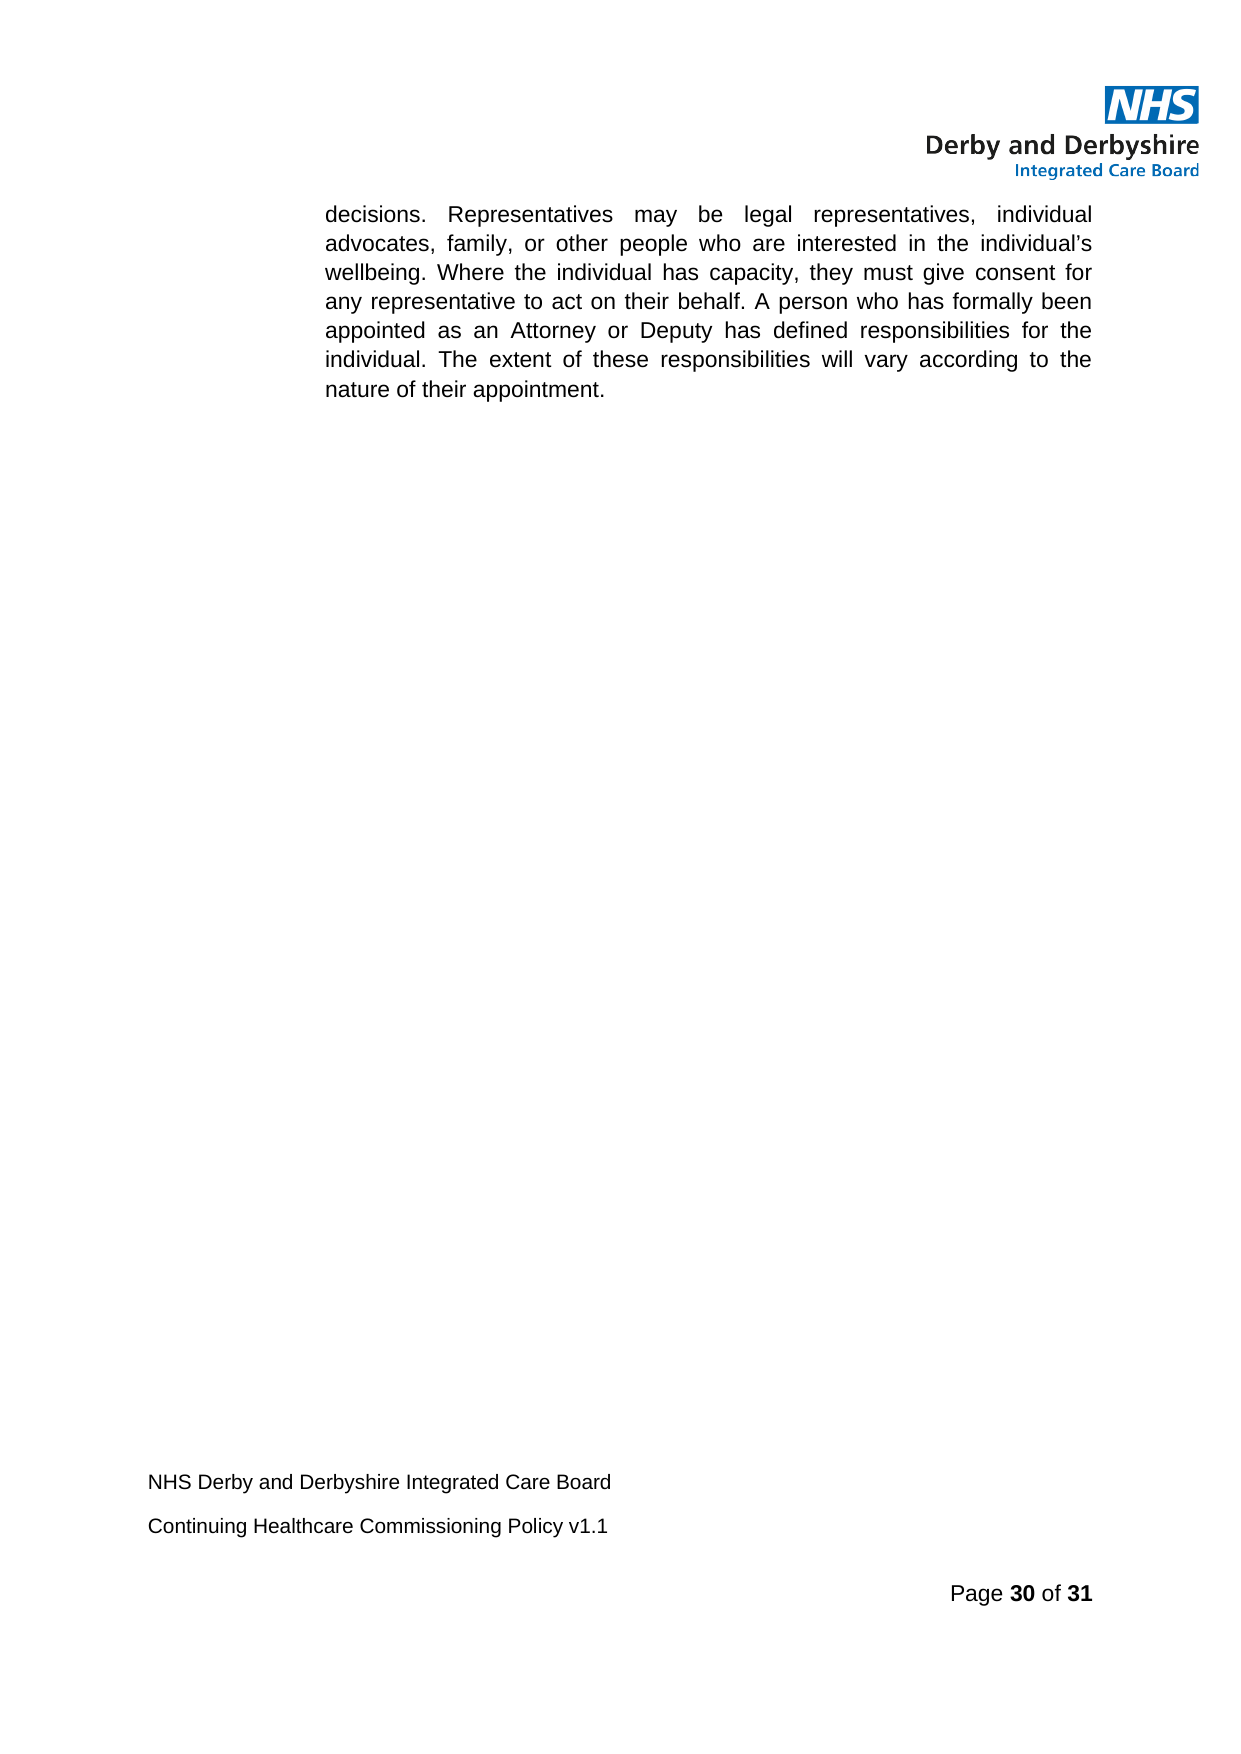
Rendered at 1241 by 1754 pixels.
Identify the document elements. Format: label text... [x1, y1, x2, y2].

text decisions. Representatives may be legal representatives, individual advocates, family, or other people who are interested in the individual’s wellbeing. Where the individual has capacity, they must give consent for any representative to act on their behalf. A person who has formally been appointed as an Attorney or Deputy has defined responsibilities for the individual. The extent of these responsibilities will vary according to the nature of their appointment. [325, 198, 1092, 402]
